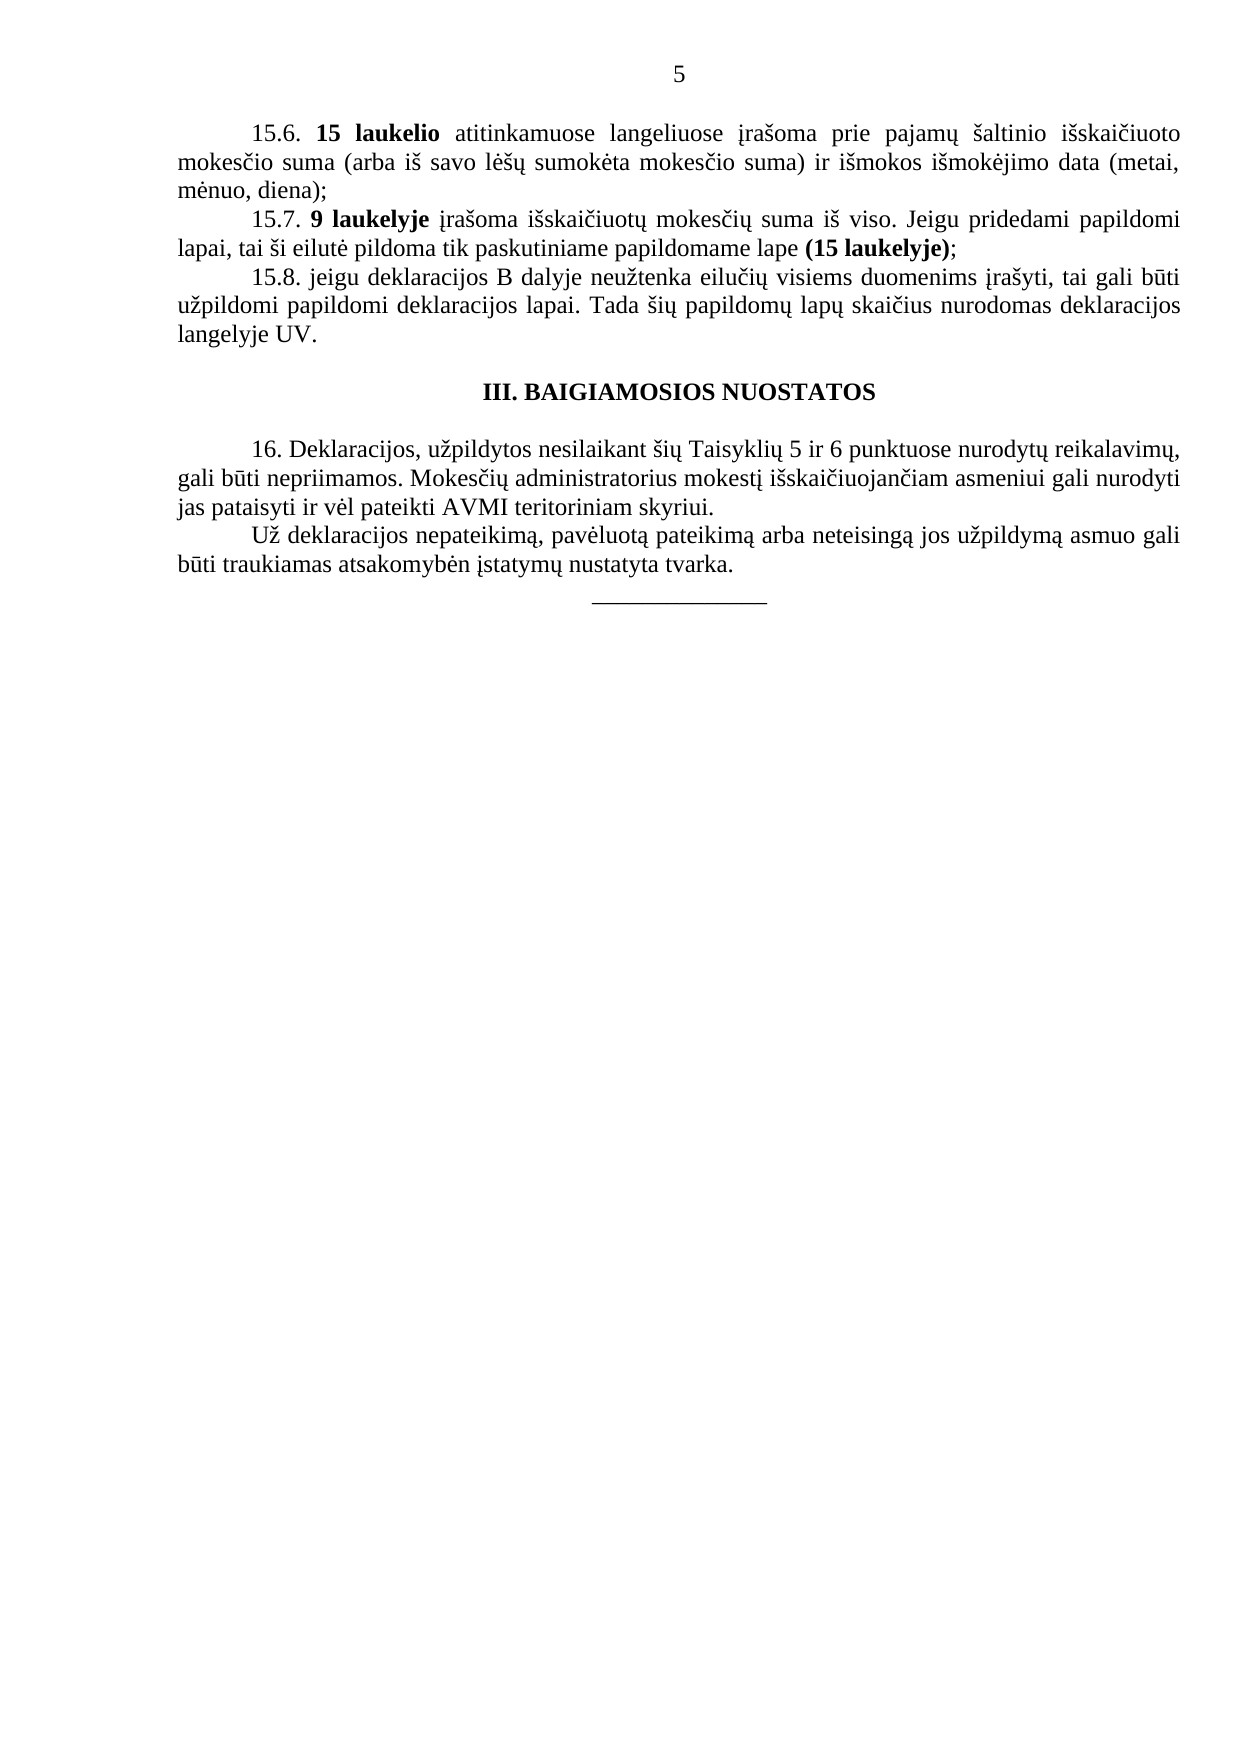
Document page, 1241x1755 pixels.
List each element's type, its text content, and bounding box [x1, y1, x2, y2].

text 15.6. 15 laukelio atitinkamuose langeliuose įrašoma prie pajamų šaltinio išskaičiuoto mokesčio suma (arba iš savo lėšų sumokėta mokesčio suma) ir išmokos išmokėjimo data (metai, mėnuo, diena); [177, 118, 1181, 204]
text 15.8. jeigu deklaracijos B dalyje neužtenka eilučių visiems duomenims įrašyti, tai gali būti užpildomi papildomi deklaracijos lapai. Tada šių papildomų lapų skaičius nurodomas deklaracijos langelyje UV. [177, 262, 1181, 348]
text ______________ [177, 578, 1181, 607]
text 15.7. 9 laukelyje įrašoma išskaičiuotų mokesčių suma iš viso. Jeigu pridedami papildomi lapai, tai ši eilutė pildoma tik paskutiniame papildomame lape (15 laukelyje); [177, 204, 1181, 262]
text Už deklaracijos nepateikimą, pavėluotą pateikimą arba neteisingą jos užpildymą asmuo gali būti traukiamas atsakomybėn įstatymų nustatyta tvarka. [177, 521, 1181, 578]
text 16. Deklaracijos, užpildytos nesilaikant šių Taisyklių 5 ir 6 punktuose nurodytų reikalavimų, gali būti nepriimamos. Mokesčių administratorius mokestį išskaičiuojančiam asmeniui gali nurodyti jas pataisyti ir vėl pateikti AVMI teritoriniam skyriui. [177, 434, 1181, 521]
text III. BAIGIAMOSIOS NUOSTATOS [177, 377, 1181, 406]
